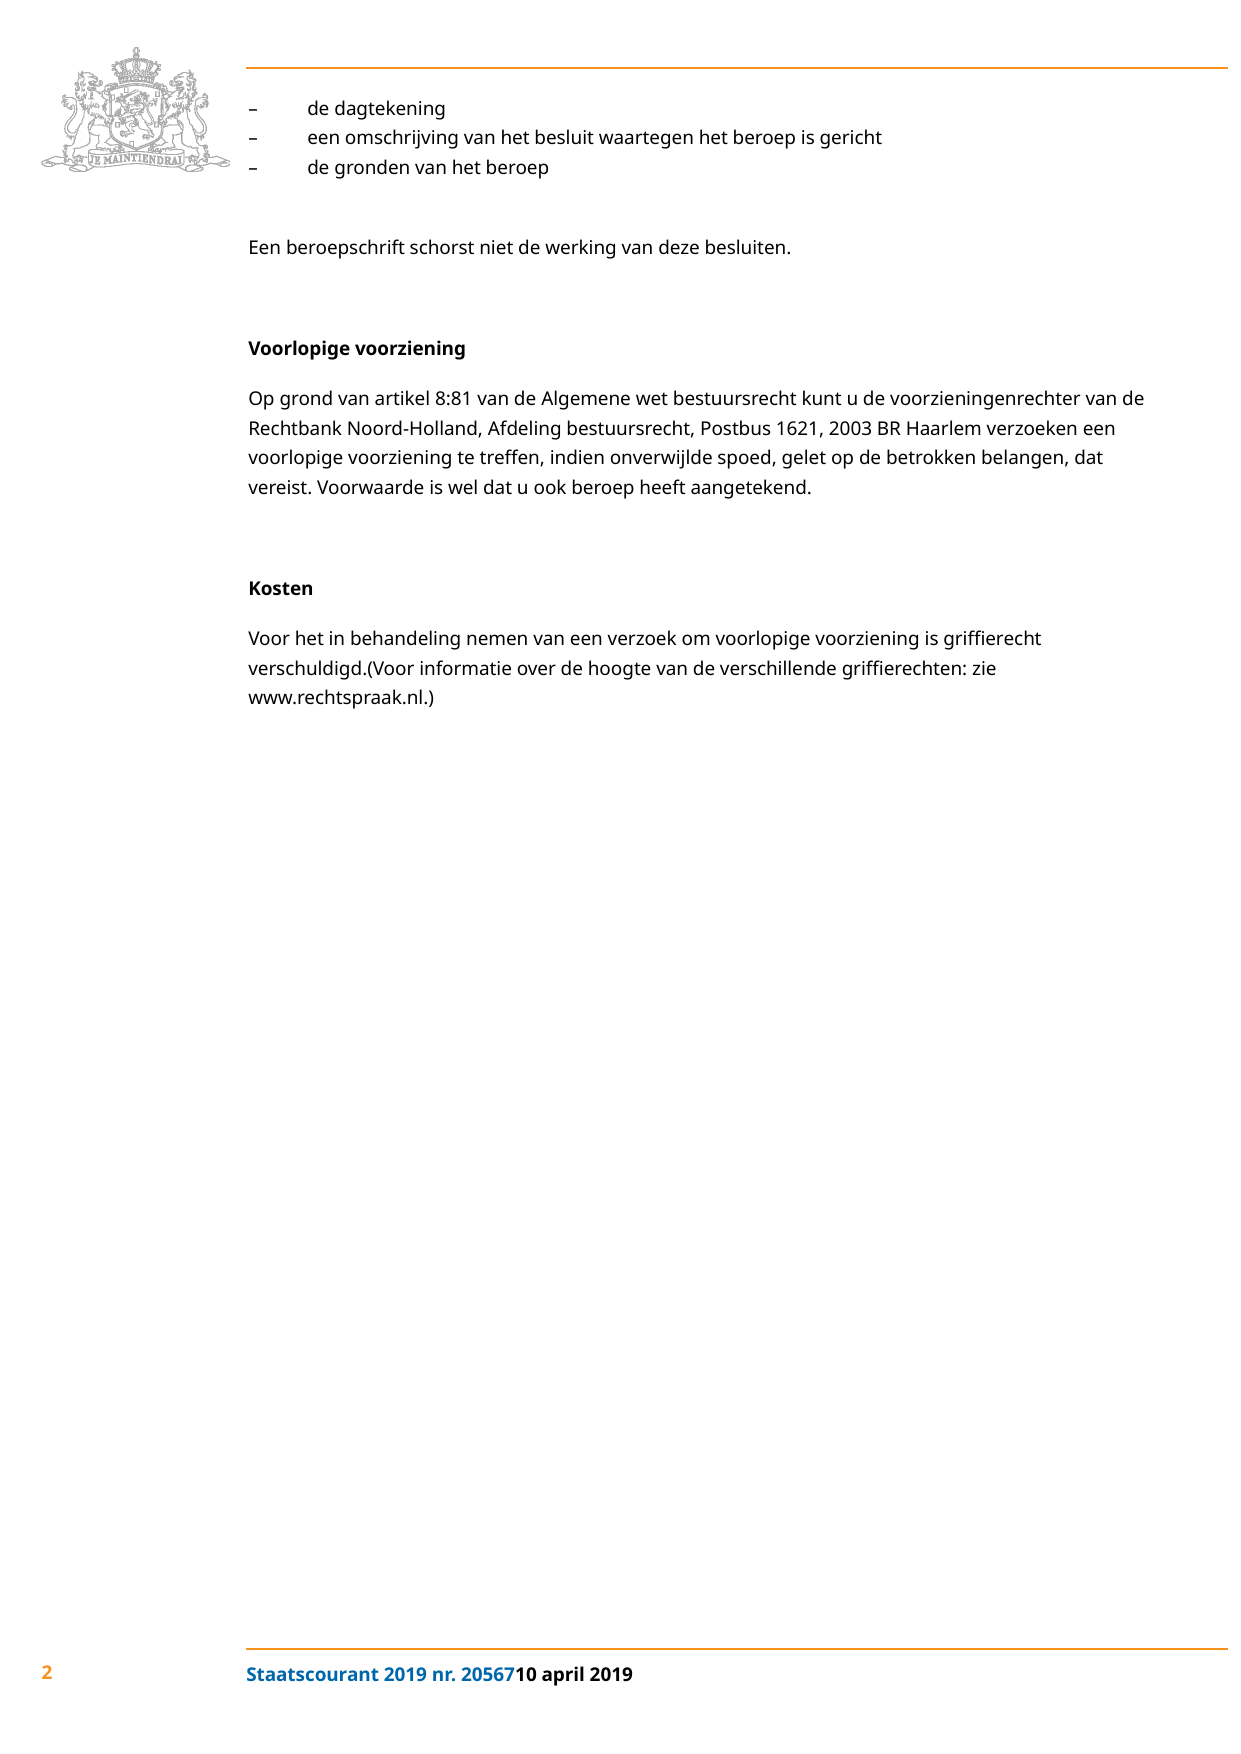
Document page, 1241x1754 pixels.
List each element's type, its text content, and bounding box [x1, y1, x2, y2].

text Voor het in behandeling nemen van een verzoek om voorlopige voorziening is griffierecht verschuldigd.(Voor informatie over de hoogte van de verschillende griffierechten: zie www.rechtspraak.nl.) [248, 625, 1152, 710]
list de gronden van het beroep [248, 154, 1152, 180]
text Op grond van artikel 8:81 van de Algemene wet bestuursrecht kunt u de voorzieningenrechter van de Rechtbank Noord-Holland, Afdeling bestuursrecht, Postbus 1621, 2003 BR Haarlem verzoeken een voorlopige voorziening te treffen, indien onverwijlde spoed, gelet op de betrokken belangen, dat vereist. Voorwaarde is wel dat u ook beroep heeft aangetekend. [248, 385, 1152, 500]
text Een beroepschrift schorst niet de werking van deze besluiten. [248, 234, 1152, 260]
text Voorlopige voorziening [248, 335, 1152, 361]
text Kosten [248, 575, 1152, 601]
list een omschrijving van het besluit waartegen het beroep is gericht [248, 124, 1152, 150]
list de dagtekening [248, 95, 1152, 121]
picture [41, 47, 231, 172]
